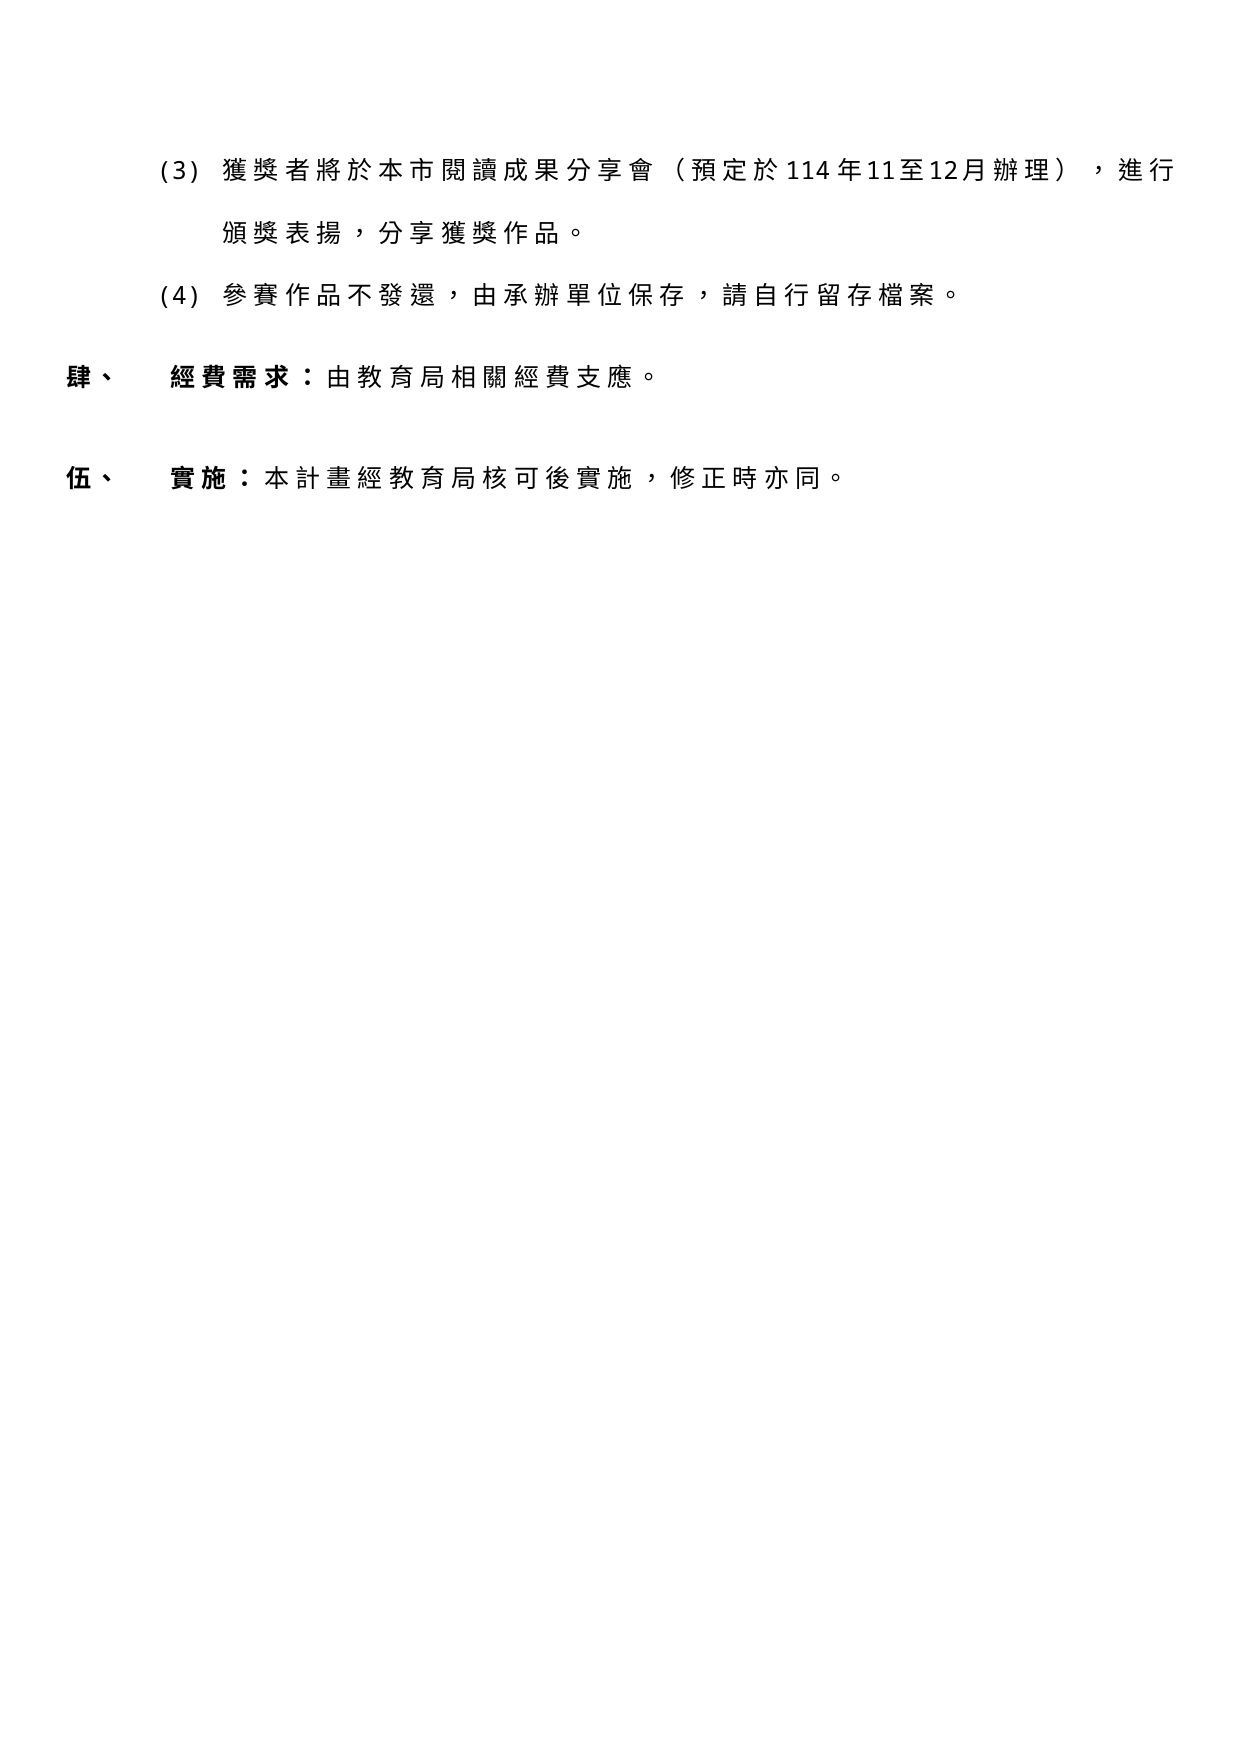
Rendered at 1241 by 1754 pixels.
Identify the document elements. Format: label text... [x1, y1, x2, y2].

list 實施：本計畫經教育局核可後實施，修正時亦同。 [63, 435, 1177, 497]
list 參賽作品不發還，由承辦單位保存，請自行留存檔案。 [151, 252, 1177, 314]
list 經費需求：由教育局相關經費支應。 [63, 334, 1177, 396]
list 獲獎者將於本市閱讀成果分享會（預定於114年11至12月辦理），進行頒獎表揚，分享獲獎作品。 [151, 127, 1177, 252]
